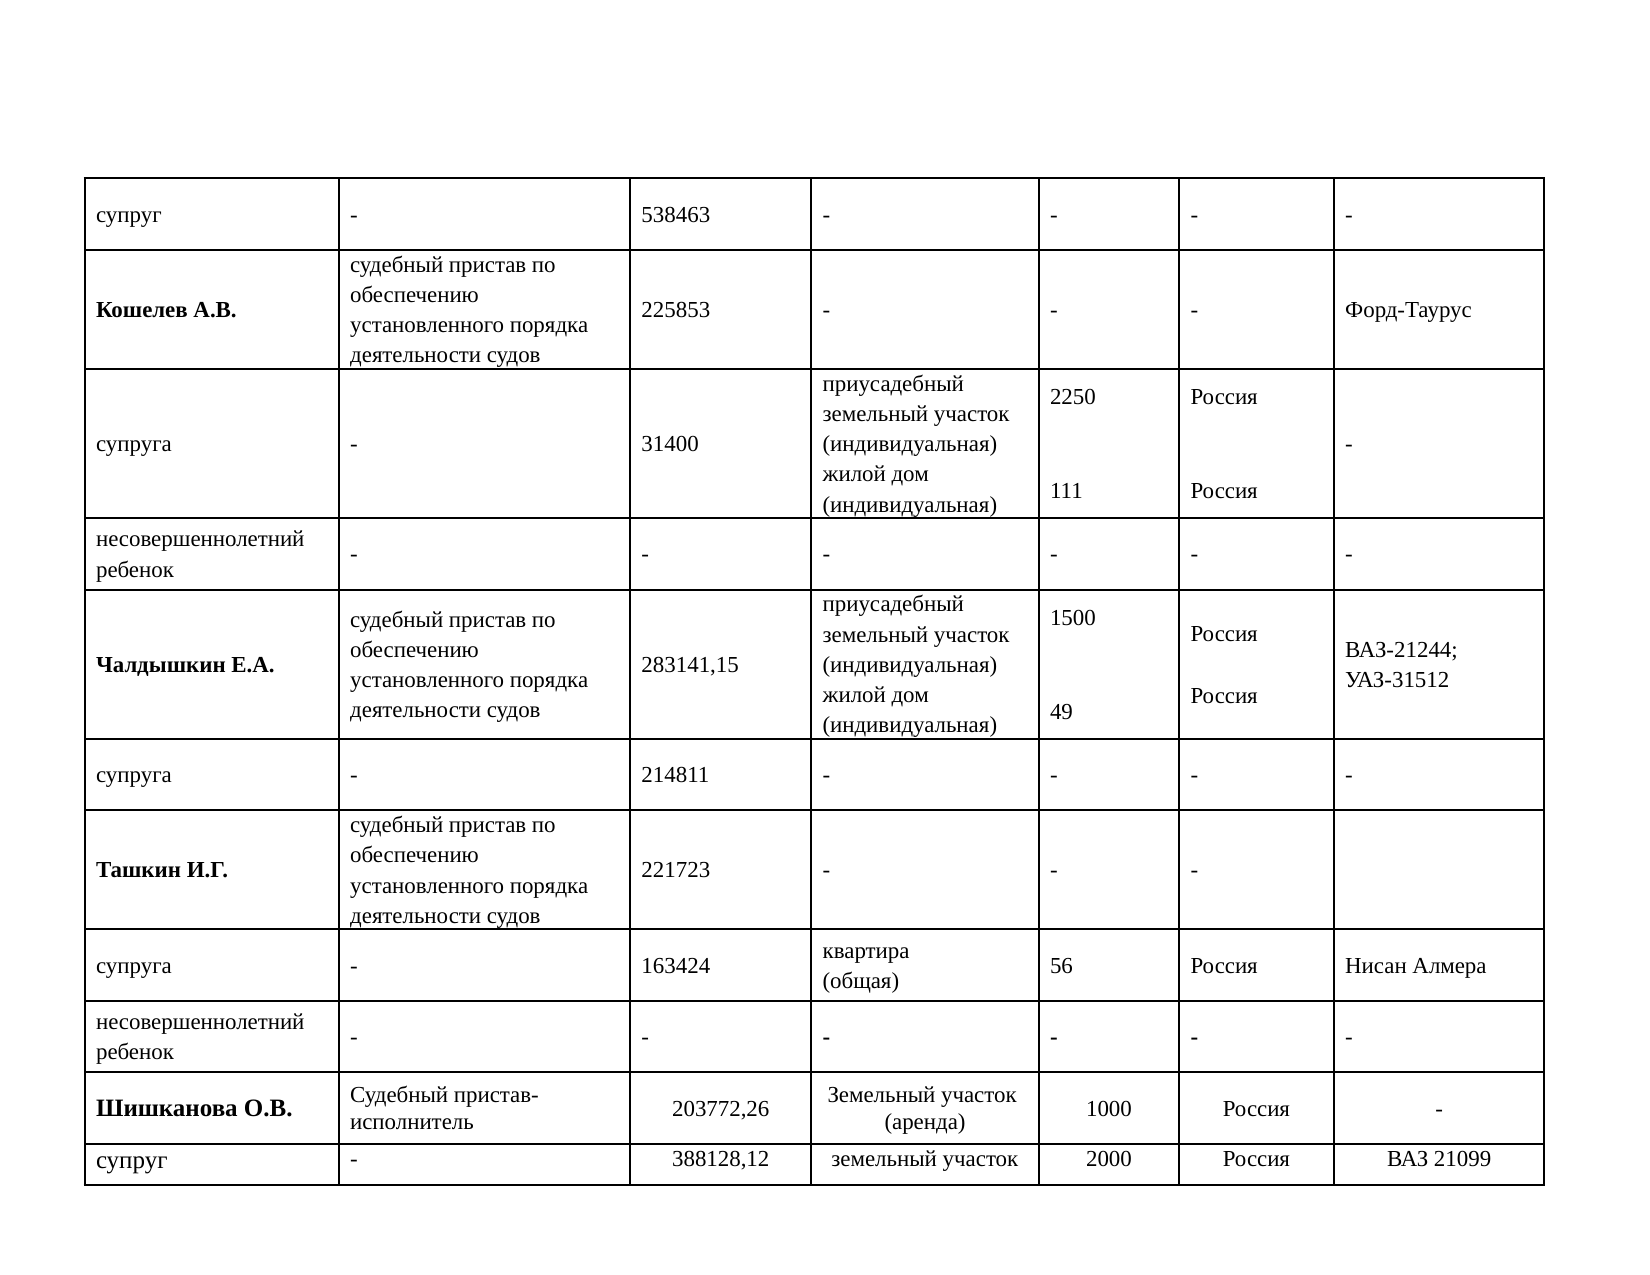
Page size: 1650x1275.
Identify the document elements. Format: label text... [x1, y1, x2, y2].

table_cell - [1040, 179, 1178, 249]
table_cell Нисан Алмера [1335, 930, 1543, 1000]
table_cell супруга [86, 930, 338, 1000]
table_cell - [1335, 1002, 1543, 1071]
table_cell судебный пристав по обеспечению установленного порядка деятельности судов [340, 591, 629, 738]
table_cell - [340, 519, 629, 588]
table_cell приусадебный земельный участок (индивидуальная) жилой дом (индивидуальная) [812, 370, 1038, 517]
table_cell Земельный участок (аренда) [812, 1073, 1038, 1143]
table_cell - [1040, 1002, 1178, 1071]
table_cell - [1180, 251, 1333, 368]
table_cell Россия [1180, 1145, 1333, 1184]
table_cell - [1335, 179, 1543, 249]
table_cell 1000 [1040, 1073, 1178, 1143]
table_cell ВАЗ 21099 [1335, 1145, 1543, 1184]
table_cell - [812, 740, 1038, 809]
table_cell 163424 [631, 930, 810, 1000]
table_cell ВАЗ-21244; УАЗ-31512 [1335, 591, 1543, 738]
table_cell супруга [86, 370, 338, 517]
table_cell - [1180, 811, 1333, 928]
table_cell - [812, 519, 1038, 588]
table_cell - [1040, 519, 1178, 588]
table_cell 225853 [631, 251, 810, 368]
table_cell Россия [1180, 930, 1333, 1000]
table_cell - [1180, 740, 1333, 809]
table_cell Кошелев А.В. [86, 251, 338, 368]
table_cell - [340, 1002, 629, 1071]
table_cell - [340, 1145, 629, 1184]
table_cell - [1335, 1073, 1543, 1143]
table_cell - [812, 811, 1038, 928]
table_cell 283141,15 [631, 591, 810, 738]
table_cell - [1335, 740, 1543, 809]
table_cell несовершеннолетний ребенок [86, 1002, 338, 1071]
table_cell 203772,26 [631, 1073, 810, 1143]
table_cell приусадебный земельный участок (индивидуальная) жилой дом (индивидуальная) [812, 591, 1038, 738]
table_cell - [340, 370, 629, 517]
table_cell [1335, 811, 1543, 928]
table_cell 1500 49 [1040, 591, 1178, 738]
table_cell земельный участок [812, 1145, 1038, 1184]
table_cell 56 [1040, 930, 1178, 1000]
table_cell - [1335, 519, 1543, 588]
table_cell супруг [86, 1145, 338, 1184]
table_cell - [631, 519, 810, 588]
table_cell - [1180, 1002, 1333, 1071]
table_cell - [1040, 811, 1178, 928]
table_cell 214811 [631, 740, 810, 809]
table_cell Россия Россия [1180, 591, 1333, 738]
table_cell - [812, 1002, 1038, 1071]
table_cell 31400 [631, 370, 810, 517]
table_cell судебный пристав по обеспечению установленного порядка деятельности судов [340, 811, 629, 928]
table_cell 2250 111 [1040, 370, 1178, 517]
table_cell - [1335, 370, 1543, 517]
table_cell - [631, 1002, 810, 1071]
table_cell - [1040, 740, 1178, 809]
table_cell - [812, 179, 1038, 249]
table_cell Чалдышкин Е.А. [86, 591, 338, 738]
table_cell - [340, 179, 629, 249]
table_cell несовершеннолетний ребенок [86, 519, 338, 588]
table_cell судебный пристав по обеспечению установленного порядка деятельности судов [340, 251, 629, 368]
table_cell - [1180, 179, 1333, 249]
table_cell супруга [86, 740, 338, 809]
table_cell Ташкин И.Г. [86, 811, 338, 928]
table_cell - [812, 251, 1038, 368]
table_cell супруг [86, 179, 338, 249]
table_cell - [1180, 519, 1333, 588]
table_cell квартира (общая) [812, 930, 1038, 1000]
table_cell Судебный пристав-исполнитель [340, 1073, 629, 1143]
table_cell 388128,12 [631, 1145, 810, 1184]
table_cell 538463 [631, 179, 810, 249]
table_cell 221723 [631, 811, 810, 928]
table_cell Форд-Таурус [1335, 251, 1543, 368]
table_cell Россия Россия [1180, 370, 1333, 517]
table_cell - [1040, 251, 1178, 368]
table_cell 2000 [1040, 1145, 1178, 1184]
table_cell Россия [1180, 1073, 1333, 1143]
table_cell Шишканова О.В. [86, 1073, 338, 1143]
table_cell - [340, 930, 629, 1000]
table_cell - [340, 740, 629, 809]
